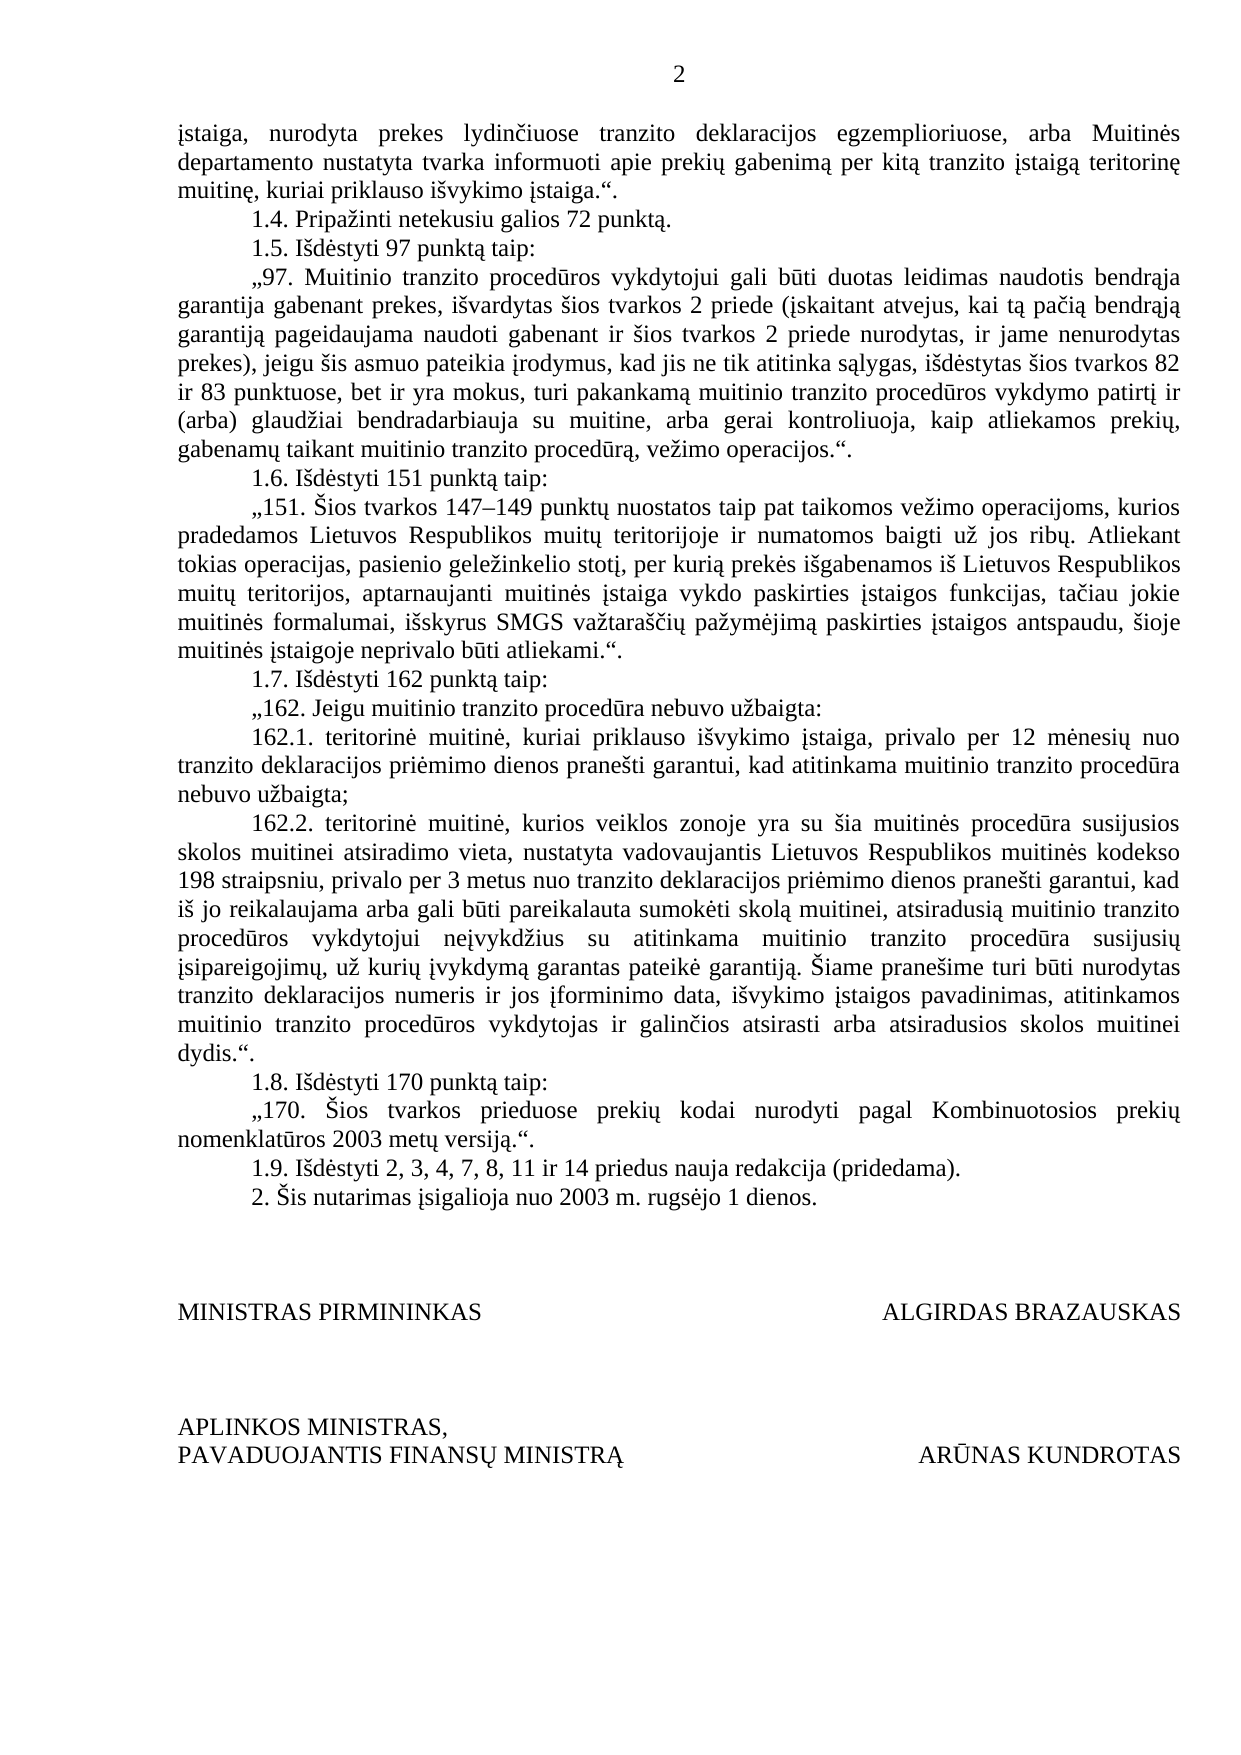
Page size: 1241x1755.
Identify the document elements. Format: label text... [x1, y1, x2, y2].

text Aplinkos ministras, [177, 1412, 1181, 1441]
text „162. Jeigu muitinio tranzito procedūra nebuvo užbaigta: [177, 693, 1181, 722]
text 162.2. teritorinė muitinė, kurios veiklos zonoje yra su šia muitinės procedūra susijusios skolos muitinei atsiradimo vieta, nustatyta vadovaujantis Lietuvos Respublikos muitinės kodekso 198 straipsniu, privalo per 3 metus nuo tranzito deklaracijos priėmimo dienos pranešti garantui, kad iš jo reikalaujama arba gali būti pareikalauta sumokėti skolą muitinei, atsiradusią muitinio tranzito procedūros vykdytojui neįvykdžius su atitinkama muitinio tranzito procedūra susijusių įsipareigojimų, už kurių įvykdymą garantas pateikė garantiją. Šiame pranešime turi būti nurodytas tranzito deklaracijos numeris ir jos įforminimo data, išvykimo įstaigos pavadinimas, atitinkamos muitinio tranzito procedūros vykdytojas ir galinčios atsirasti arba atsiradusios skolos muitinei dydis.“. [177, 808, 1181, 1067]
text 2. Šis nutarimas įsigalioja nuo 2003 m. rugsėjo 1 dienos. [177, 1182, 1181, 1211]
text „151. Šios tvarkos 147–149 punktų nuostatos taip pat taikomos vežimo operacijoms, kurios pradedamos Lietuvos Respublikos muitų teritorijoje ir numatomos baigti už jos ribų. Atliekant tokias operacijas, pasienio geležinkelio stotį, per kurią prekės išgabenamos iš Lietuvos Respublikos muitų teritorijos, aptarnaujanti muitinės įstaiga vykdo paskirties įstaigos funkcijas, tačiau jokie muitinės formalumai, išskyrus SMGS važtaraščių pažymėjimą paskirties įstaigos antspaudu, šioje muitinės įstaigoje neprivalo būti atliekami.“. [177, 492, 1181, 664]
text 162.1. teritorinė muitinė, kuriai priklauso išvykimo įstaiga, privalo per 12 mėnesių nuo tranzito deklaracijos priėmimo dienos pranešti garantui, kad atitinkama muitinio tranzito procedūra nebuvo užbaigta; [177, 722, 1181, 808]
text 1.9. Išdėstyti 2, 3, 4, 7, 8, 11 ir 14 priedus nauja redakcija (pridedama). [177, 1153, 1181, 1182]
text 1.4. Pripažinti netekusiu galios 72 punktą. [177, 204, 1181, 233]
text 1.6. Išdėstyti 151 punktą taip: [177, 463, 1181, 492]
text „170. Šios tvarkos prieduose prekių kodai nurodyti pagal Kombinuotosios prekių nomenklatūros 2003 metų versiją.“. [177, 1096, 1181, 1153]
text 1.5. Išdėstyti 97 punktą taip: [177, 233, 1181, 262]
text „97. Muitinio tranzito procedūros vykdytojui gali būti duotas leidimas naudotis bendrąja garantija gabenant prekes, išvardytas šios tvarkos 2 priede (įskaitant atvejus, kai tą pačią bendrąją garantiją pageidaujama naudoti gabenant ir šios tvarkos 2 priede nurodytas, ir jame nenurodytas prekes), jeigu šis asmuo pateikia įrodymus, kad jis ne tik atitinka sąlygas, išdėstytas šios tvarkos 82 ir 83 punktuose, bet ir yra mokus, turi pakankamą muitinio tranzito procedūros vykdymo patirtį ir (arba) glaudžiai bendradarbiauja su muitine, arba gerai kontroliuoja, kaip atliekamos prekių, gabenamų taikant muitinio tranzito procedūrą, vežimo operacijos.“. [177, 262, 1181, 463]
text 1.7. Išdėstyti 162 punktą taip: [177, 664, 1181, 693]
text pavaduojantis finansų ministrą Arūnas Kundrotas [177, 1441, 1181, 1469]
text 1.8. Išdėstyti 170 punktą taip: [177, 1067, 1181, 1096]
text įstaiga, nurodyta prekes lydinčiuose tranzito deklaracijos egzemplioriuose, arba Muitinės departamento nustatyta tvarka informuoti apie prekių gabenimą per kitą tranzito įstaigą teritorinę muitinę, kuriai priklauso išvykimo įstaiga.“. [177, 118, 1181, 204]
text Ministras Pirmininkas Algirdas Brazauskas [177, 1297, 1181, 1326]
